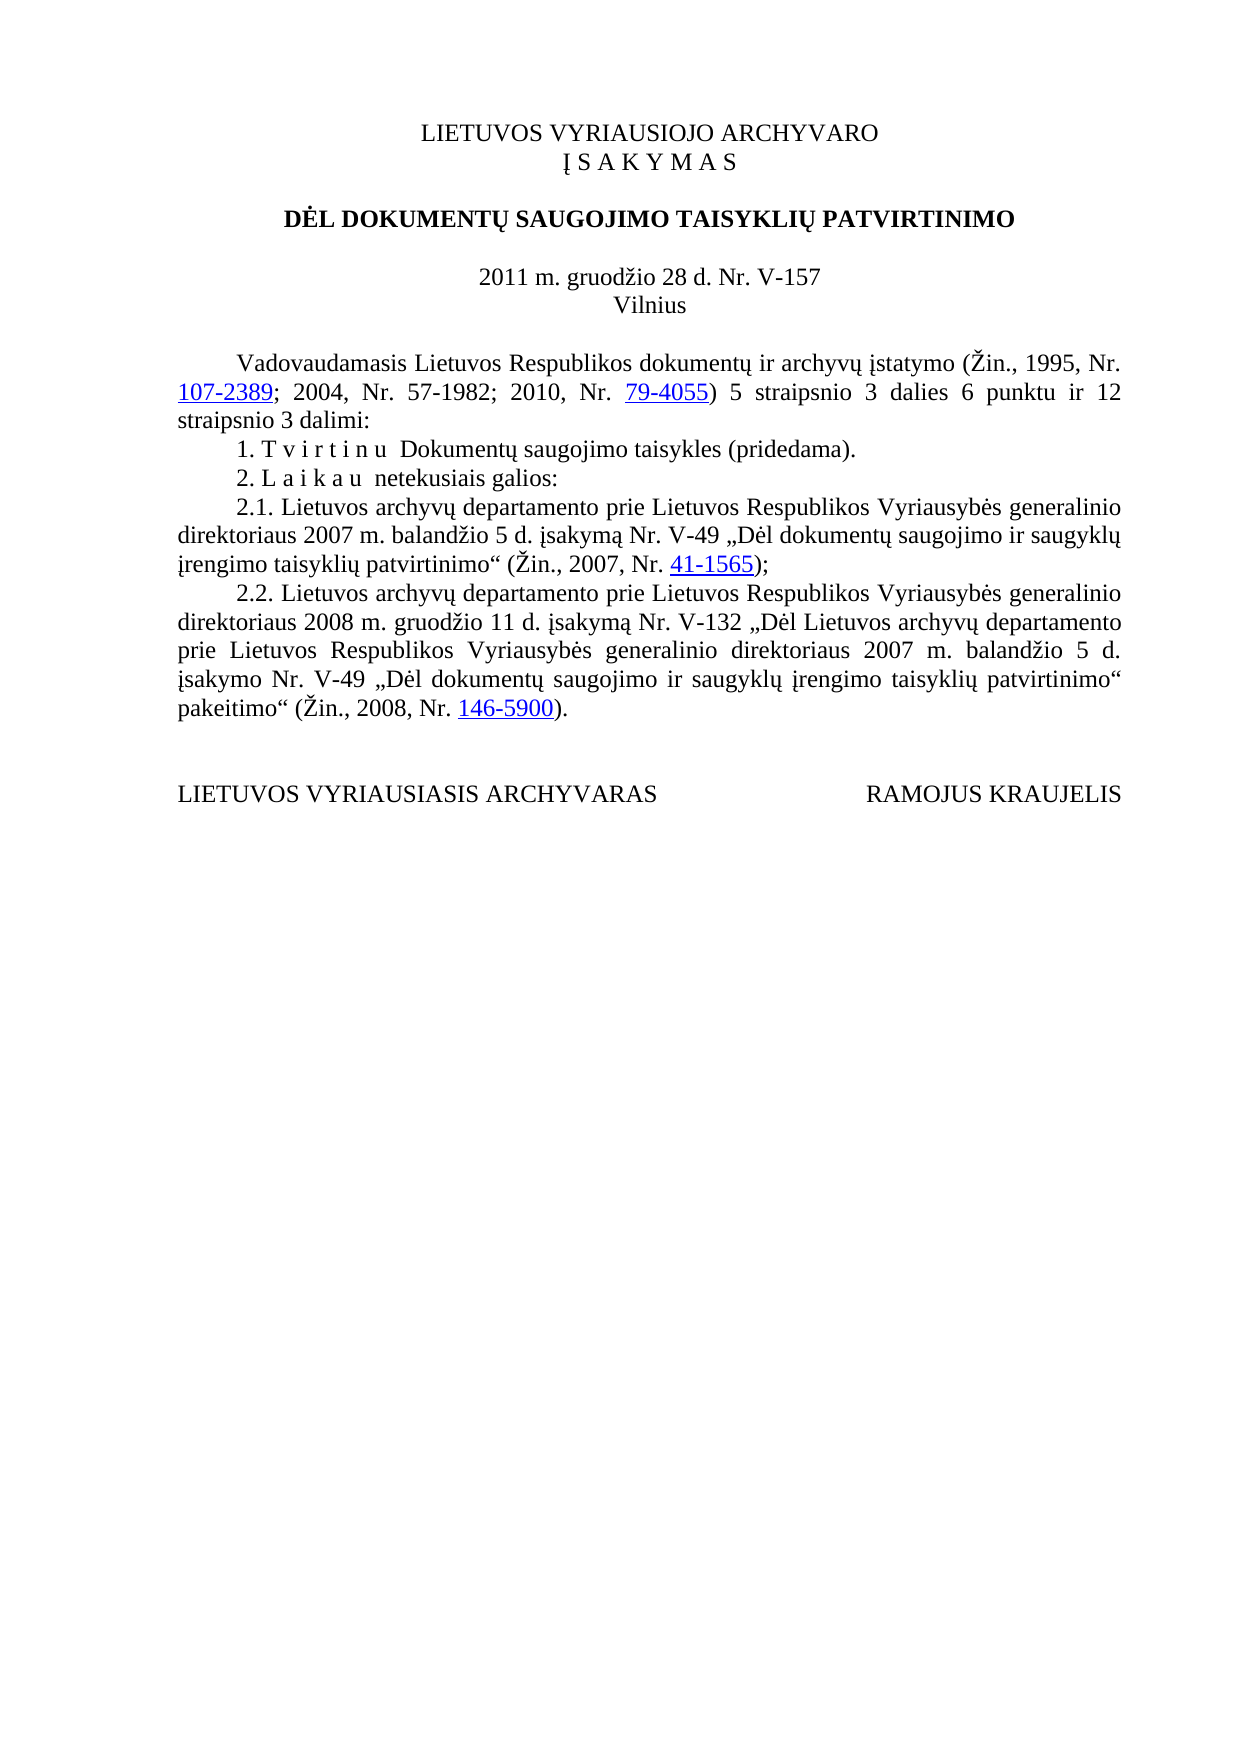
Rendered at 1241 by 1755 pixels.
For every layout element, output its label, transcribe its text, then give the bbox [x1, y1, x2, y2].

text Vadovaudamasis Lietuvos Respublikos dokumentų ir archyvų įstatymo (Žin., 1995, Nr. 107-2389; 2004, Nr. 57-1982; 2010, Nr. 79-4055) 5 straipsnio 3 dalies 6 punktu ir 12 straipsnio 3 dalimi: [177, 348, 1122, 434]
text Vilnius [177, 291, 1122, 319]
text 2.1. Lietuvos archyvų departamento prie Lietuvos Respublikos Vyriausybės generalinio direktoriaus 2007 m. balandžio 5 d. įsakymą Nr. V-49 „Dėl dokumentų saugojimo ir saugyklų įrengimo taisyklių patvirtinimo“ (Žin., 2007, Nr. 41-1565); [177, 492, 1122, 578]
text 2011 m. gruodžio 28 d. Nr. V-157 [177, 262, 1122, 291]
text 1. Tvirtinu Dokumentų saugojimo taisykles (pridedama). [177, 434, 1122, 463]
text Lietuvos vyriausiasis archyvaras Ramojus Kraujelis [177, 779, 1122, 808]
text ĮSAKYMAS [177, 147, 1122, 176]
text 2. Laikau netekusiais galios: [177, 463, 1122, 492]
text DĖL DOKUMENTŲ SAUGOJIMO TAISYKLIŲ PATVIRTINIMO [177, 204, 1122, 233]
text LIETUVOS VYRIAUSIOJO ARCHYVARO [177, 118, 1122, 147]
text 2.2. Lietuvos archyvų departamento prie Lietuvos Respublikos Vyriausybės generalinio direktoriaus 2008 m. gruodžio 11 d. įsakymą Nr. V-132 „Dėl Lietuvos archyvų departamento prie Lietuvos Respublikos Vyriausybės generalinio direktoriaus 2007 m. balandžio 5 d. įsakymo Nr. V-49 „Dėl dokumentų saugojimo ir saugyklų įrengimo taisyklių patvirtinimo“ pakeitimo“ (Žin., 2008, Nr. 146-5900). [177, 578, 1122, 722]
